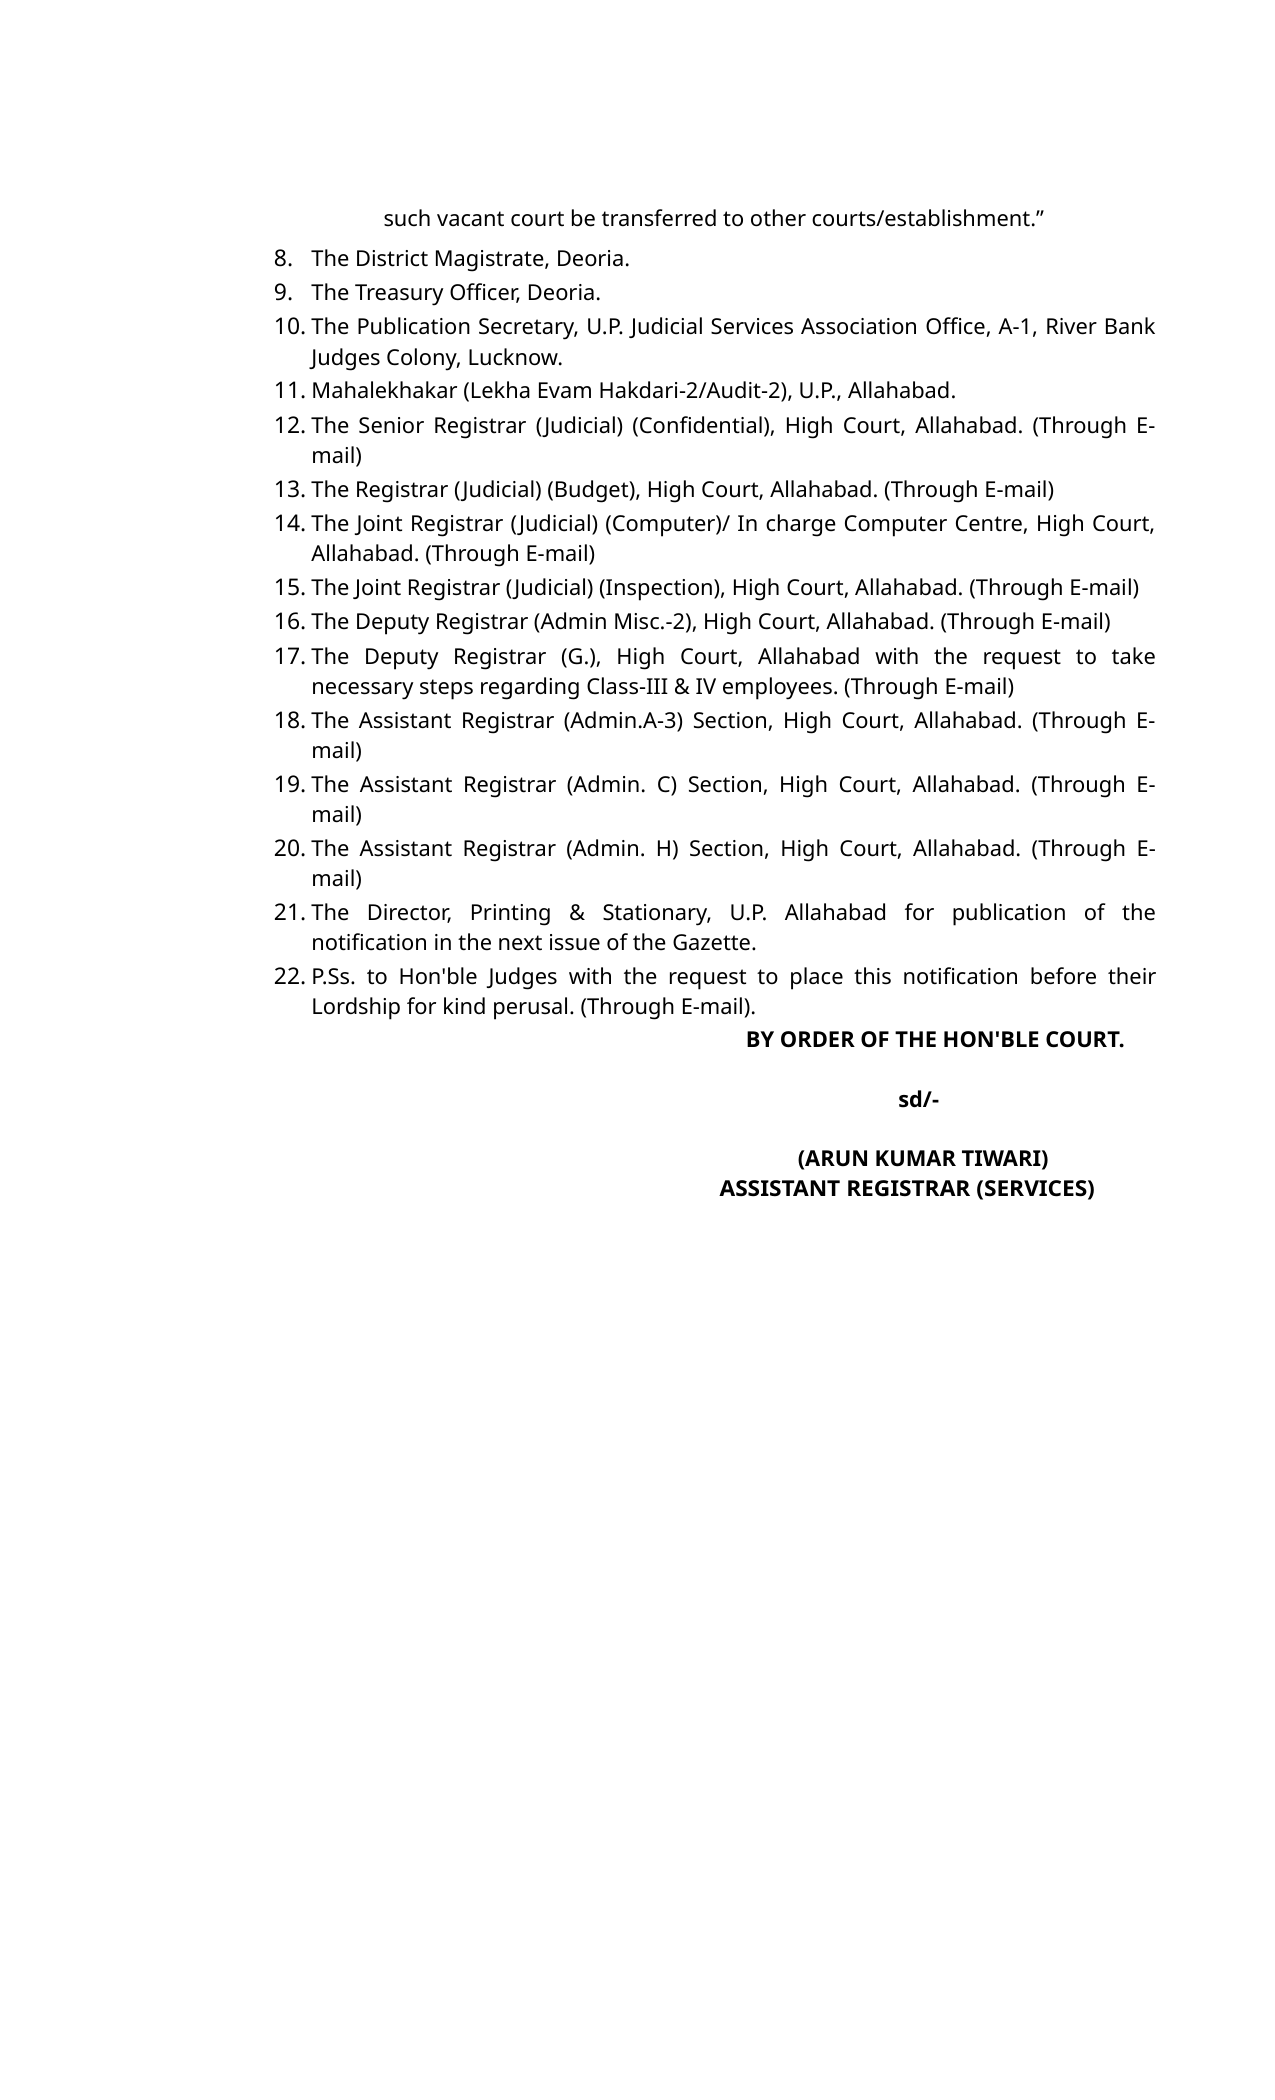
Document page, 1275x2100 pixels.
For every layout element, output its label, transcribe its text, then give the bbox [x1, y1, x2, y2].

list The Registrar (Judicial) (Budget), High Court, Allahabad. (Through E-mail) [274, 473, 1157, 504]
text BY ORDER OF THE HON'BLE COURT. [236, 1024, 1157, 1054]
text such vacant court be transferred to other courts/establishment.” [383, 203, 1157, 233]
list The Director, Printing & Stationary, U.P. Allahabad for publication of the notification in the next issue of the Gazette. [274, 896, 1157, 957]
text (ARUN KUMAR TIWARI) [236, 1143, 1157, 1173]
list Mahalekhakar (Lekha Evam Hakdari-2/Audit-2), U.P., Allahabad. [274, 374, 1157, 406]
list The Senior Registrar (Judicial) (Confidential), High Court, Allahabad. (Through E-mail) [274, 409, 1157, 470]
list The Treasury Officer, Deoria. [274, 276, 1157, 307]
list P.Ss. to Hon'ble Judges with the request to place this notification before their Lordship for kind perusal. (Through E-mail). [274, 960, 1157, 1021]
list The District Magistrate, Deoria. [274, 242, 1157, 273]
text ASSISTANT REGISTRAR (SERVICES) [236, 1173, 1157, 1203]
list The Publication Secretary, U.P. Judicial Services Association Office, A-1, River Bank Judges Colony, Lucknow. [274, 310, 1157, 371]
list The Joint Registrar (Judicial) (Computer)/ In charge Computer Centre, High Court, Allahabad. (Through E-mail) [274, 507, 1157, 568]
list The Assistant Registrar (Admin. C) Section, High Court, Allahabad. (Through E-mail) [274, 768, 1157, 829]
list The Assistant Registrar (Admin.A-3) Section, High Court, Allahabad. (Through E-mail) [274, 704, 1157, 765]
list The Assistant Registrar (Admin. H) Section, High Court, Allahabad. (Through E-mail) [274, 832, 1157, 893]
list The Deputy Registrar (Admin Misc.-2), High Court, Allahabad. (Through E-mail) [274, 605, 1157, 637]
list The Deputy Registrar (G.), High Court, Allahabad with the request to take necessary steps regarding Class-III & IV employees. (Through E-mail) [274, 640, 1157, 701]
text sd/- [236, 1084, 1157, 1113]
list The Joint Registrar (Judicial) (Inspection), High Court, Allahabad. (Through E-mail) [274, 571, 1157, 602]
